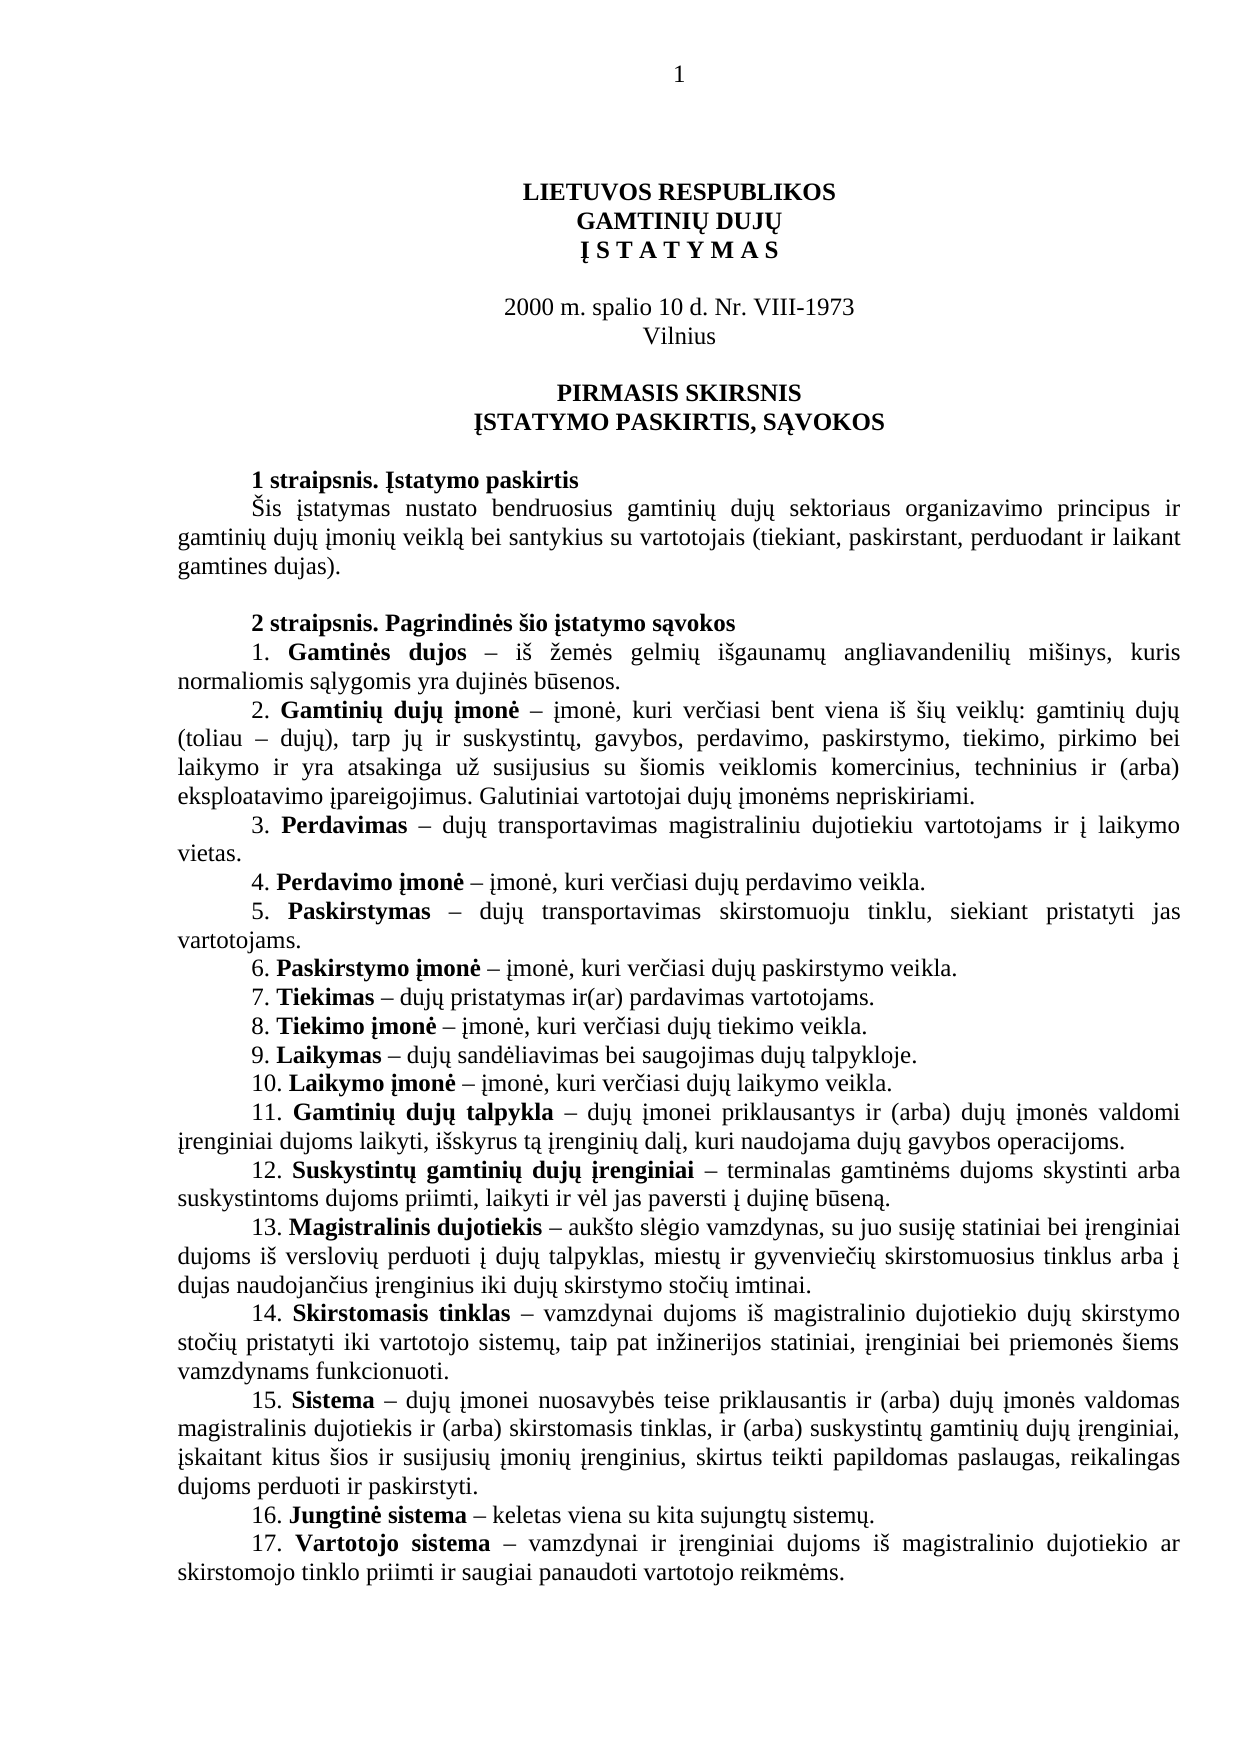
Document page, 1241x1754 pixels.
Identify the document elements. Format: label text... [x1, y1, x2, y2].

text 3. Perdavimas – dujų transportavimas magistraliniu dujotiekiu vartotojams ir į laikymo vietas. [177, 810, 1181, 867]
text 17. Vartotojo sistema – vamzdynai ir įrenginiai dujoms iš magistralinio dujotiekio ar skirstomojo tinklo priimti ir saugiai panaudoti vartotojo reikmėms. [177, 1528, 1181, 1586]
text 9. Laikymas – dujų sandėliavimas bei saugojimas dujų talpykloje. [177, 1040, 1181, 1068]
text GAMTINIŲ DUJŲ [177, 206, 1181, 235]
text 14. Skirstomasis tinklas – vamzdynai dujoms iš magistralinio dujotiekio dujų skirstymo stočių pristatyti iki vartotojo sistemų, taip pat inžinerijos statiniai, įrenginiai bei priemonės šiems vamzdynams funkcionuoti. [177, 1298, 1181, 1385]
text 1. Gamtinės dujos – iš žemės gelmių išgaunamų angliavandenilių mišinys, kuris normaliomis sąlygomis yra dujinės būsenos. [177, 637, 1181, 695]
text 2. Gamtinių dujų įmonė – įmonė, kuri verčiasi bent viena iš šių veiklų: gamtinių dujų (toliau – dujų), tarp jų ir suskystintų, gavybos, perdavimo, paskirstymo, tiekimo, pirkimo bei laikymo ir yra atsakinga už susijusius su šiomis veiklomis komercinius, techninius ir (arba) eksploatavimo įpareigojimus. Galutiniai vartotojai dujų įmonėms nepriskiriami. [177, 695, 1181, 810]
text PIRMASIS SKIRSNIS [177, 378, 1181, 407]
text 12. Suskystintų gamtinių dujų įrenginiai – terminalas gamtinėms dujoms skystinti arba suskystintoms dujoms priimti, laikyti ir vėl jas paversti į dujinę būseną. [177, 1155, 1181, 1212]
text 8. Tiekimo įmonė – įmonė, kuri verčiasi dujų tiekimo veikla. [177, 1011, 1181, 1040]
text Vilnius [177, 321, 1181, 350]
text 11. Gamtinių dujų talpykla – dujų įmonei priklausantys ir (arba) dujų įmonės valdomi įrenginiai dujoms laikyti, išskyrus tą įrenginių dalį, kuri naudojama dujų gavybos operacijoms. [177, 1097, 1181, 1155]
text 6. Paskirstymo įmonė – įmonė, kuri verčiasi dujų paskirstymo veikla. [177, 953, 1181, 982]
text 2000 m. spalio 10 d. Nr. VIII-1973 [177, 292, 1181, 321]
text Į S T A T Y M A S [177, 235, 1181, 263]
text 10. Laikymo įmonė – įmonė, kuri verčiasi dujų laikymo veikla. [177, 1068, 1181, 1097]
text ĮSTATYMO PASKIRTIS, SĄVOKOS [177, 407, 1181, 436]
text 5. Paskirstymas – dujų transportavimas skirstomuoju tinklu, siekiant pristatyti jas vartotojams. [177, 896, 1181, 953]
text LIETUVOS RESPUBLIKOS [177, 177, 1181, 206]
text 4. Perdavimo įmonė – įmonė, kuri verčiasi dujų perdavimo veikla. [177, 867, 1181, 896]
text Šis įstatymas nustato bendruosius gamtinių dujų sektoriaus organizavimo principus ir gamtinių dujų įmonių veiklą bei santykius su vartotojais (tiekiant, paskirstant, perduodant ir laikant gamtines dujas). [177, 493, 1181, 580]
text 7. Tiekimas – dujų pristatymas ir(ar) pardavimas vartotojams. [177, 982, 1181, 1011]
text 16. Jungtinė sistema – keletas viena su kita sujungtų sistemų. [177, 1500, 1181, 1528]
text 15. Sistema – dujų įmonei nuosavybės teise priklausantis ir (arba) dujų įmonės valdomas magistralinis dujotiekis ir (arba) skirstomasis tinklas, ir (arba) suskystintų gamtinių dujų įrenginiai, įskaitant kitus šios ir susijusių įmonių įrenginius, skirtus teikti papildomas paslaugas, reikalingas dujoms perduoti ir paskirstyti. [177, 1385, 1181, 1500]
text 13. Magistralinis dujotiekis – aukšto slėgio vamzdynas, su juo susiję statiniai bei įrenginiai dujoms iš verslovių perduoti į dujų talpyklas, miestų ir gyvenviečių skirstomuosius tinklus arba į dujas naudojančius įrenginius iki dujų skirstymo stočių imtinai. [177, 1212, 1181, 1298]
text 1 straipsnis. Įstatymo paskirtis [177, 465, 1181, 493]
text 2 straipsnis. Pagrindinės šio įstatymo sąvokos [177, 608, 1181, 637]
